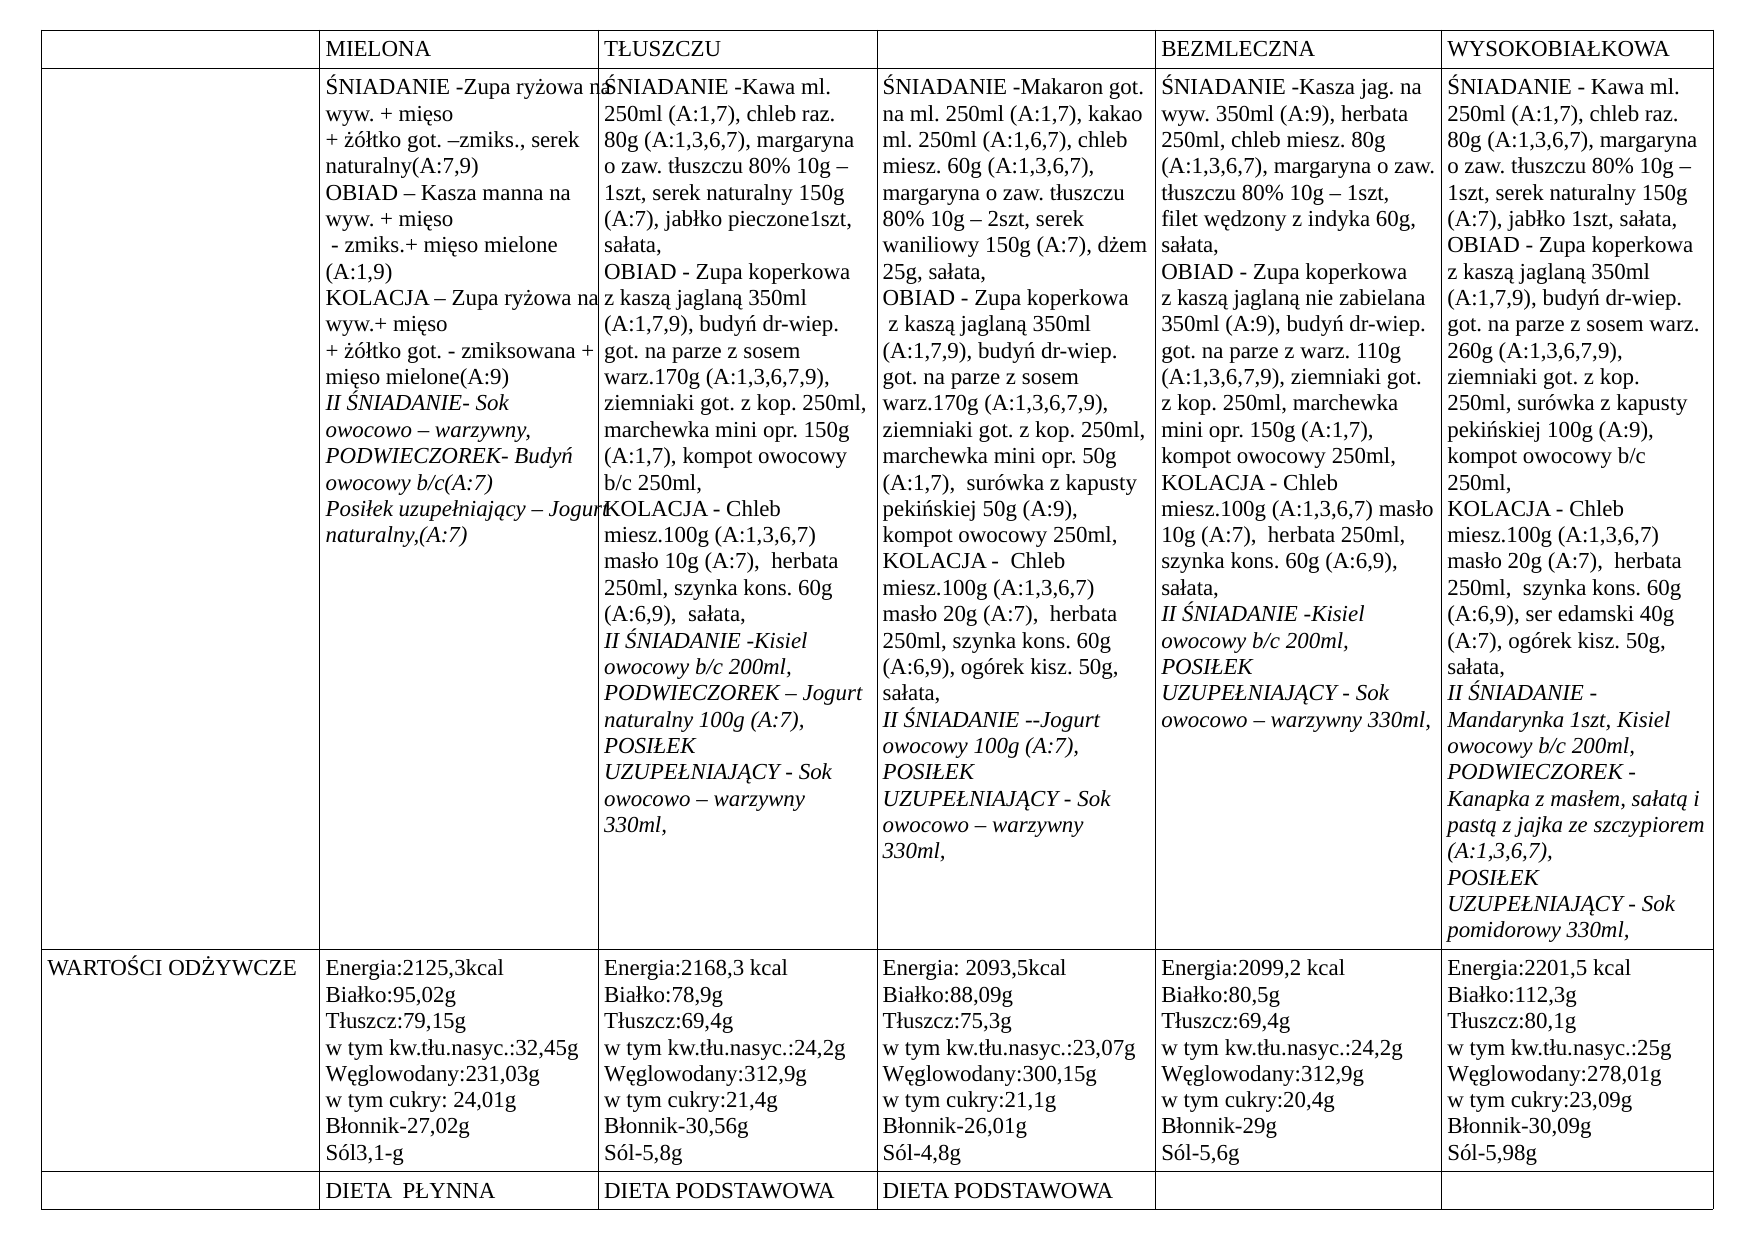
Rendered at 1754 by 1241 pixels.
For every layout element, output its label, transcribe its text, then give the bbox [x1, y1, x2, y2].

table_cell Energia:2168,3 kcal Białko:78,9g Tłuszcz:69,4g w tym kw.tłu.nasyc.:24,2g Węglowodany:312,9g w tym cukry:21,4g Błonnik-30,56g Sól-5,8g [599, 950, 877, 1171]
table_cell DIETA PODSTAWOWA [599, 1172, 877, 1209]
table_cell WARTOŚCI ODŻYWCZE [42, 950, 319, 1171]
table_cell [42, 1172, 319, 1209]
table_cell WYSOKOBIAŁKOWA [1442, 31, 1713, 67]
table_cell [1156, 1172, 1441, 1209]
table_cell DIETA PODSTAWOWA [878, 1172, 1155, 1209]
table_cell ŚNIADANIE -Kasza jag. na wyw. 350ml (A:9), herbata 250ml, chleb miesz. 80g (A:1,3,6,7), margaryna o zaw. tłuszczu 80% 10g – 1szt, filet wędzony z indyka 60g, sałata, OBIAD - Zupa koperkowa z kaszą jaglaną nie zabielana 350ml (A:9), budyń dr-wiep. got. na parze z warz. 110g (A:1,3,6,7,9), ziemniaki got. z kop. 250ml, marchewka mini opr. 150g (A:1,7), kompot owocowy 250ml, KOLACJA - Chleb miesz.100g (A:1,3,6,7) masło 10g (A:7), herbata 250ml, szynka kons. 60g (A:6,9), sałata, II ŚNIADANIE -Kisiel owocowy b/c 200ml, POSIŁEK UZUPEŁNIAJĄCY - Sok owocowo – warzywny 330ml, [1156, 69, 1441, 949]
table_cell Energia:2099,2 kcal Białko:80,5g Tłuszcz:69,4g w tym kw.tłu.nasyc.:24,2g Węglowodany:312,9g w tym cukry:20,4g Błonnik-29g Sól-5,6g [1156, 950, 1441, 1171]
table_cell [42, 69, 319, 949]
table_cell Energia:2125,3kcal Białko:95,02g Tłuszcz:79,15g w tym kw.tłu.nasyc.:32,45g Węglowodany:231,03g w tym cukry: 24,01g Błonnik-27,02g Sól3,1-g [320, 950, 598, 1171]
table_cell Energia: 2093,5kcal Białko:88,09g Tłuszcz:75,3g w tym kw.tłu.nasyc.:23,07g Węglowodany:300,15g w tym cukry:21,1g Błonnik-26,01g Sól-4,8g [878, 950, 1155, 1171]
table_cell DIETA Z OGR. TŁUSZCZU BEZMLECZNA [1156, 31, 1441, 67]
table_cell ŚNIADANIE -Zupa ryżowa na wyw. + mięso + żółtko got. –zmiks., serek naturalny(A:7,9) OBIAD – Kasza manna na wyw. + mięso - zmiks.+ mięso mielone (A:1,9) KOLACJA – Zupa ryżowa na wyw.+ mięso + żółtko got. - zmiksowana + mięso mielone(A:9) II ŚNIADANIE- Sok owocowo – warzywny, PODWIECZOREK- Budyń owocowy b/c(A:7) Posiłek uzupełniający – Jogurt naturalny,(A:7) [320, 69, 598, 949]
table_cell ŚNIADANIE -Makaron got. na ml. 250ml (A:1,7), kakao ml. 250ml (A:1,6,7), chleb miesz. 60g (A:1,3,6,7), margaryna o zaw. tłuszczu 80% 10g – 2szt, serek waniliowy 150g (A:7), dżem 25g, sałata, OBIAD - Zupa koperkowa z kaszą jaglaną 350ml (A:1,7,9), budyń dr-wiep. got. na parze z sosem warz.170g (A:1,3,6,7,9), ziemniaki got. z kop. 250ml, marchewka mini opr. 50g (A:1,7), surówka z kapusty pekińskiej 50g (A:9), kompot owocowy 250ml, KOLACJA - Chleb miesz.100g (A:1,3,6,7) masło 20g (A:7), herbata 250ml, szynka kons. 60g (A:6,9), ogórek kisz. 50g, sałata, II ŚNIADANIE --Jogurt owocowy 100g (A:7), POSIŁEK UZUPEŁNIAJĄCY - Sok owocowo – warzywny 330ml, [878, 69, 1155, 949]
table_cell DIETA PŁYNNA [320, 1172, 598, 1209]
table_cell Energia:2201,5 kcal Białko:112,3g Tłuszcz:80,1g w tym kw.tłu.nasyc.:25g Węglowodany:278,01g w tym cukry:23,09g Błonnik-30,09g Sól-5,98g [1442, 950, 1713, 1171]
table_cell [1442, 1172, 1713, 1209]
table_cell ŚNIADANIE -Kawa ml. 250ml (A:1,7), chleb raz. 80g (A:1,3,6,7), margaryna o zaw. tłuszczu 80% 10g – 1szt, serek naturalny 150g (A:7), jabłko pieczone1szt, sałata, OBIAD - Zupa koperkowa z kaszą jaglaną 350ml (A:1,7,9), budyń dr-wiep. got. na parze z sosem warz.170g (A:1,3,6,7,9), ziemniaki got. z kop. 250ml, marchewka mini opr. 150g (A:1,7), kompot owocowy b/c 250ml, KOLACJA - Chleb miesz.100g (A:1,3,6,7) masło 10g (A:7), herbata 250ml, szynka kons. 60g (A:6,9), sałata, II ŚNIADANIE -Kisiel owocowy b/c 200ml, PODWIECZOREK – Jogurt naturalny 100g (A:7), POSIŁEK UZUPEŁNIAJĄCY - Sok owocowo – warzywny 330ml, [599, 69, 877, 949]
table_cell [42, 31, 319, 67]
table_cell MIELONA [320, 31, 598, 67]
table_cell ODDZIAŁ PEDIATRYCZNY [878, 31, 1155, 67]
table_cell ŚNIADANIE - Kawa ml. 250ml (A:1,7), chleb raz. 80g (A:1,3,6,7), margaryna o zaw. tłuszczu 80% 10g – 1szt, serek naturalny 150g (A:7), jabłko 1szt, sałata, OBIAD - Zupa koperkowa z kaszą jaglaną 350ml (A:1,7,9), budyń dr-wiep. got. na parze z sosem warz. 260g (A:1,3,6,7,9), ziemniaki got. z kop. 250ml, surówka z kapusty pekińskiej 100g (A:9), kompot owocowy b/c 250ml, KOLACJA - Chleb miesz.100g (A:1,3,6,7) masło 20g (A:7), herbata 250ml, szynka kons. 60g (A:6,9), ser edamski 40g (A:7), ogórek kisz. 50g, sałata, II ŚNIADANIE -Mandarynka 1szt, Kisiel owocowy b/c 200ml, PODWIECZOREK - Kanapka z masłem, sałatą i pastą z jajka ze szczypiorem (A:1,3,6,7), POSIŁEK UZUPEŁNIAJĄCY - Sok pomidorowy 330ml, [1442, 69, 1713, 949]
table_cell TŁUSZCZU [599, 31, 877, 67]
